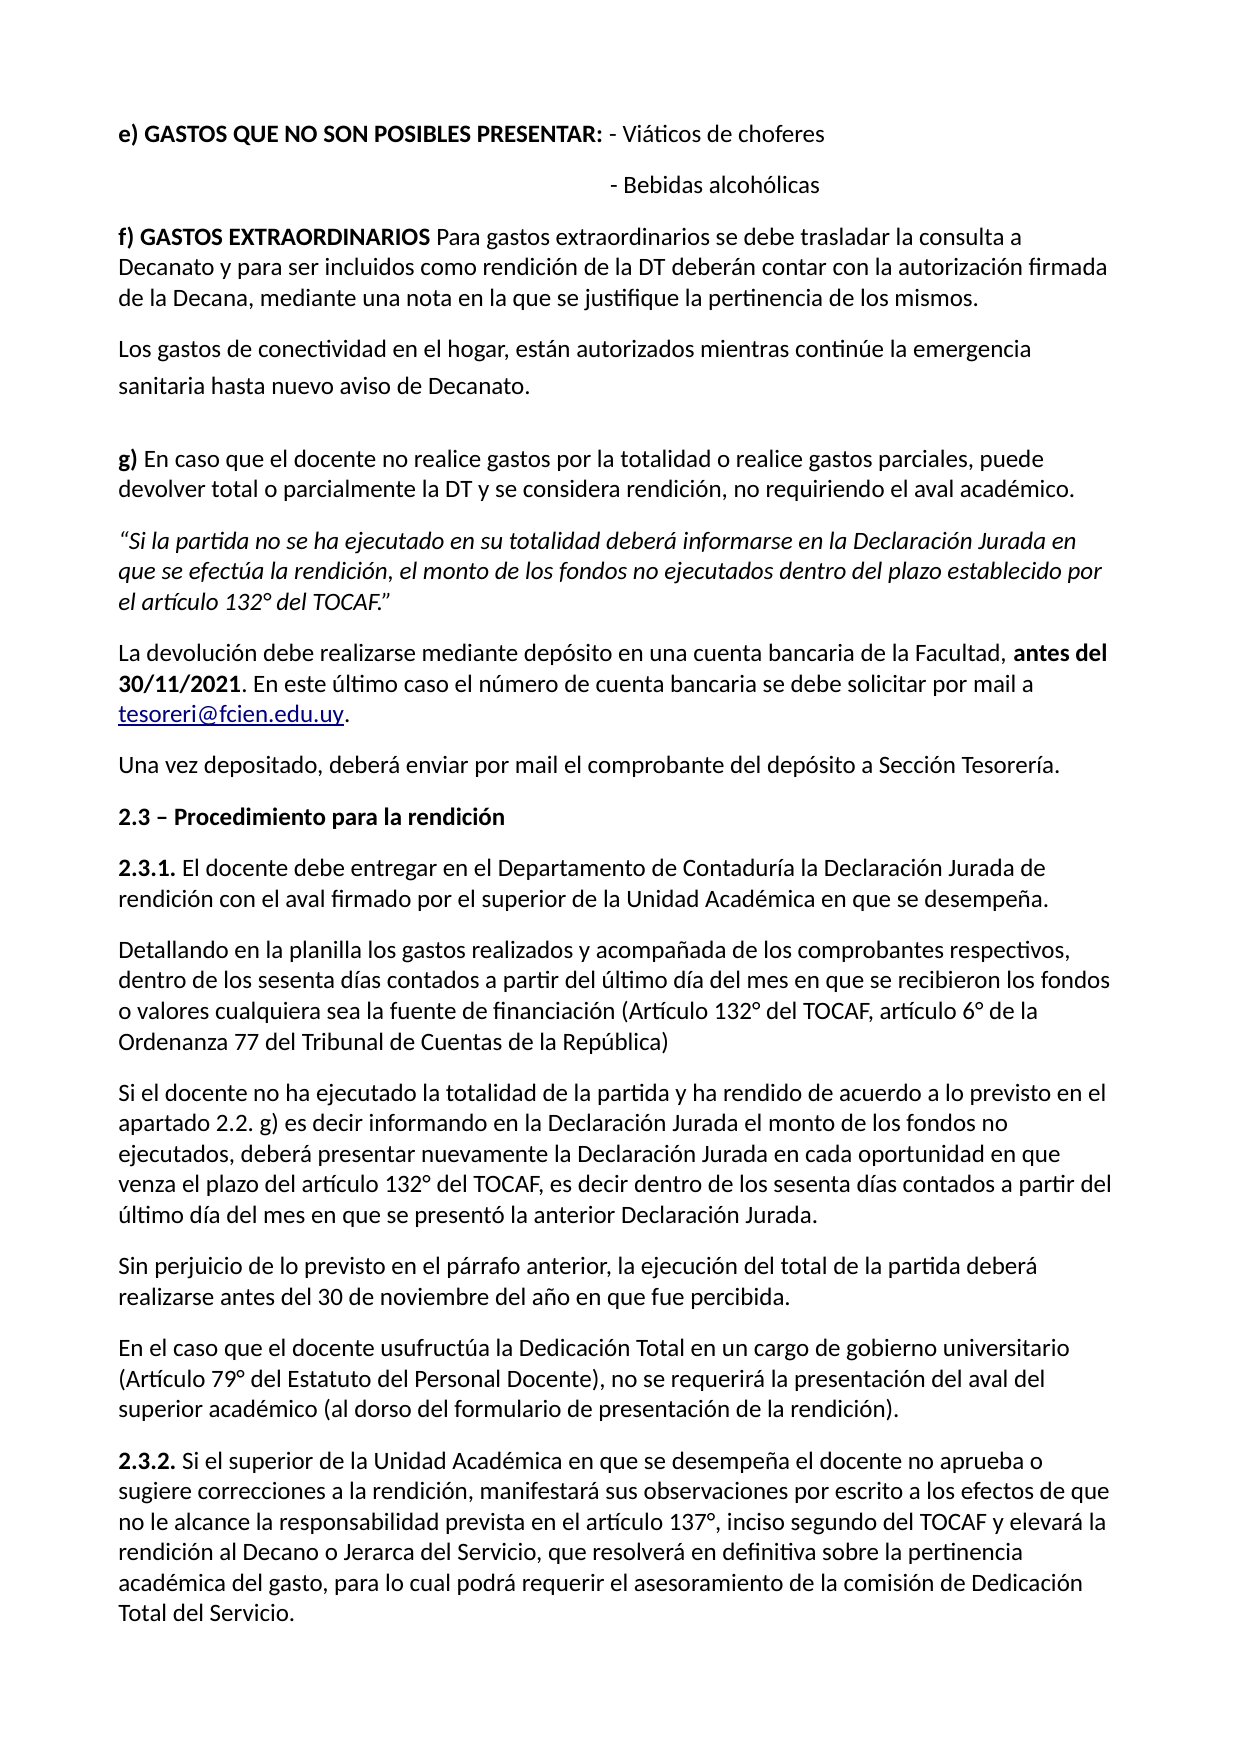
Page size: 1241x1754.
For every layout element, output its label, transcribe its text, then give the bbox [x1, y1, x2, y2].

text En el caso que el docente usufructúa la Dedicación Total en un cargo de gobierno universitario (Artículo 79° del Estatuto del Personal Docente), no se requerirá la presentación del aval del superior académico (al dorso del formulario de presentación de la rendición). [118, 1332, 1122, 1424]
text 2.3.1. El docente debe entregar en el Departamento de Contaduría la Declaración Jurada de rendición con el aval firmado por el superior de la Unidad Académica en que se desempeña. [118, 852, 1122, 913]
text Detallando en la planilla los gastos realizados y acompañada de los comprobantes respectivos, dentro de los sesenta días contados a partir del último día del mes en que se recibieron los fondos o valores cualquiera sea la fuente de financiación (Artículo 132° del TOCAF, artículo 6° de la Ordenanza 77 del Tribunal de Cuentas de la República) [118, 934, 1122, 1056]
text La devolución debe realizarse mediante depósito en una cuenta bancaria de la Facultad, antes del 30/11/2021. En este último caso el número de cuenta bancaria se debe solicitar por mail a tesoreri@fcien.edu.uy. [118, 637, 1122, 729]
text Sin perjuicio de lo previsto en el párrafo anterior, la ejecución del total de la partida deberá realizarse antes del 30 de noviembre del año en que fue percibida. [118, 1251, 1122, 1312]
text Si el docente no ha ejecutado la totalidad de la partida y ha rendido de acuerdo a lo previsto en el apartado 2.2. g) es decir informando en la Declaración Jurada el monto de los fondos no ejecutados, deberá presentar nuevamente la Declaración Jurada en cada oportunidad en que venza el plazo del artículo 132° del TOCAF, es decir dentro de los sesenta días contados a partir del último día del mes en que se presentó la anterior Declaración Jurada. [118, 1077, 1122, 1230]
text “Si la partida no se ha ejecutado en su totalidad deberá informarse en la Declaración Jurada en que se efectúa la rendición, el monto de los fondos no ejecutados dentro del plazo establecido por el artículo 132° del TOCAF.” [118, 525, 1122, 616]
text Los gastos de conectividad en el hogar, están autorizados mientras continúe la emergencia sanitaria hasta nuevo aviso de Decanato. [118, 333, 1122, 400]
text f) GASTOS EXTRAORDINARIOS Para gastos extraordinarios se debe trasladar la consulta a Decanato y para ser incluidos como rendición de la DT deberán contar con la autorización firmada de la Decana, mediante una nota en la que se justifique la pertinencia de los mismos. [118, 221, 1122, 312]
text - Bebidas alcohólicas [118, 169, 1122, 200]
text g) En caso que el docente no realice gastos por la totalidad o realice gastos parciales, puede devolver total o parcialmente la DT y se considera rendición, no requiriendo el aval académico. [118, 443, 1122, 504]
text 2.3 – Procedimiento para la rendición [118, 801, 1122, 831]
text Una vez depositado, deberá enviar por mail el comprobante del depósito a Sección Tesorería. [118, 749, 1122, 780]
text e) GASTOS QUE NO SON POSIBLES PRESENTAR: - Viáticos de choferes [118, 118, 1122, 149]
text 2.3.2. Si el superior de la Unidad Académica en que se desempeña el docente no aprueba o sugiere correcciones a la rendición, manifestará sus observaciones por escrito a los efectos de que no le alcance la responsabilidad prevista en el artículo 137°, inciso segundo del TOCAF y elevará la rendición al Decano o Jerarca del Servicio, que resolverá en definitiva sobre la pertinencia académica del gasto, para lo cual podrá requerir el asesoramiento de la comisión de Dedicación Total del Servicio. [118, 1445, 1122, 1628]
